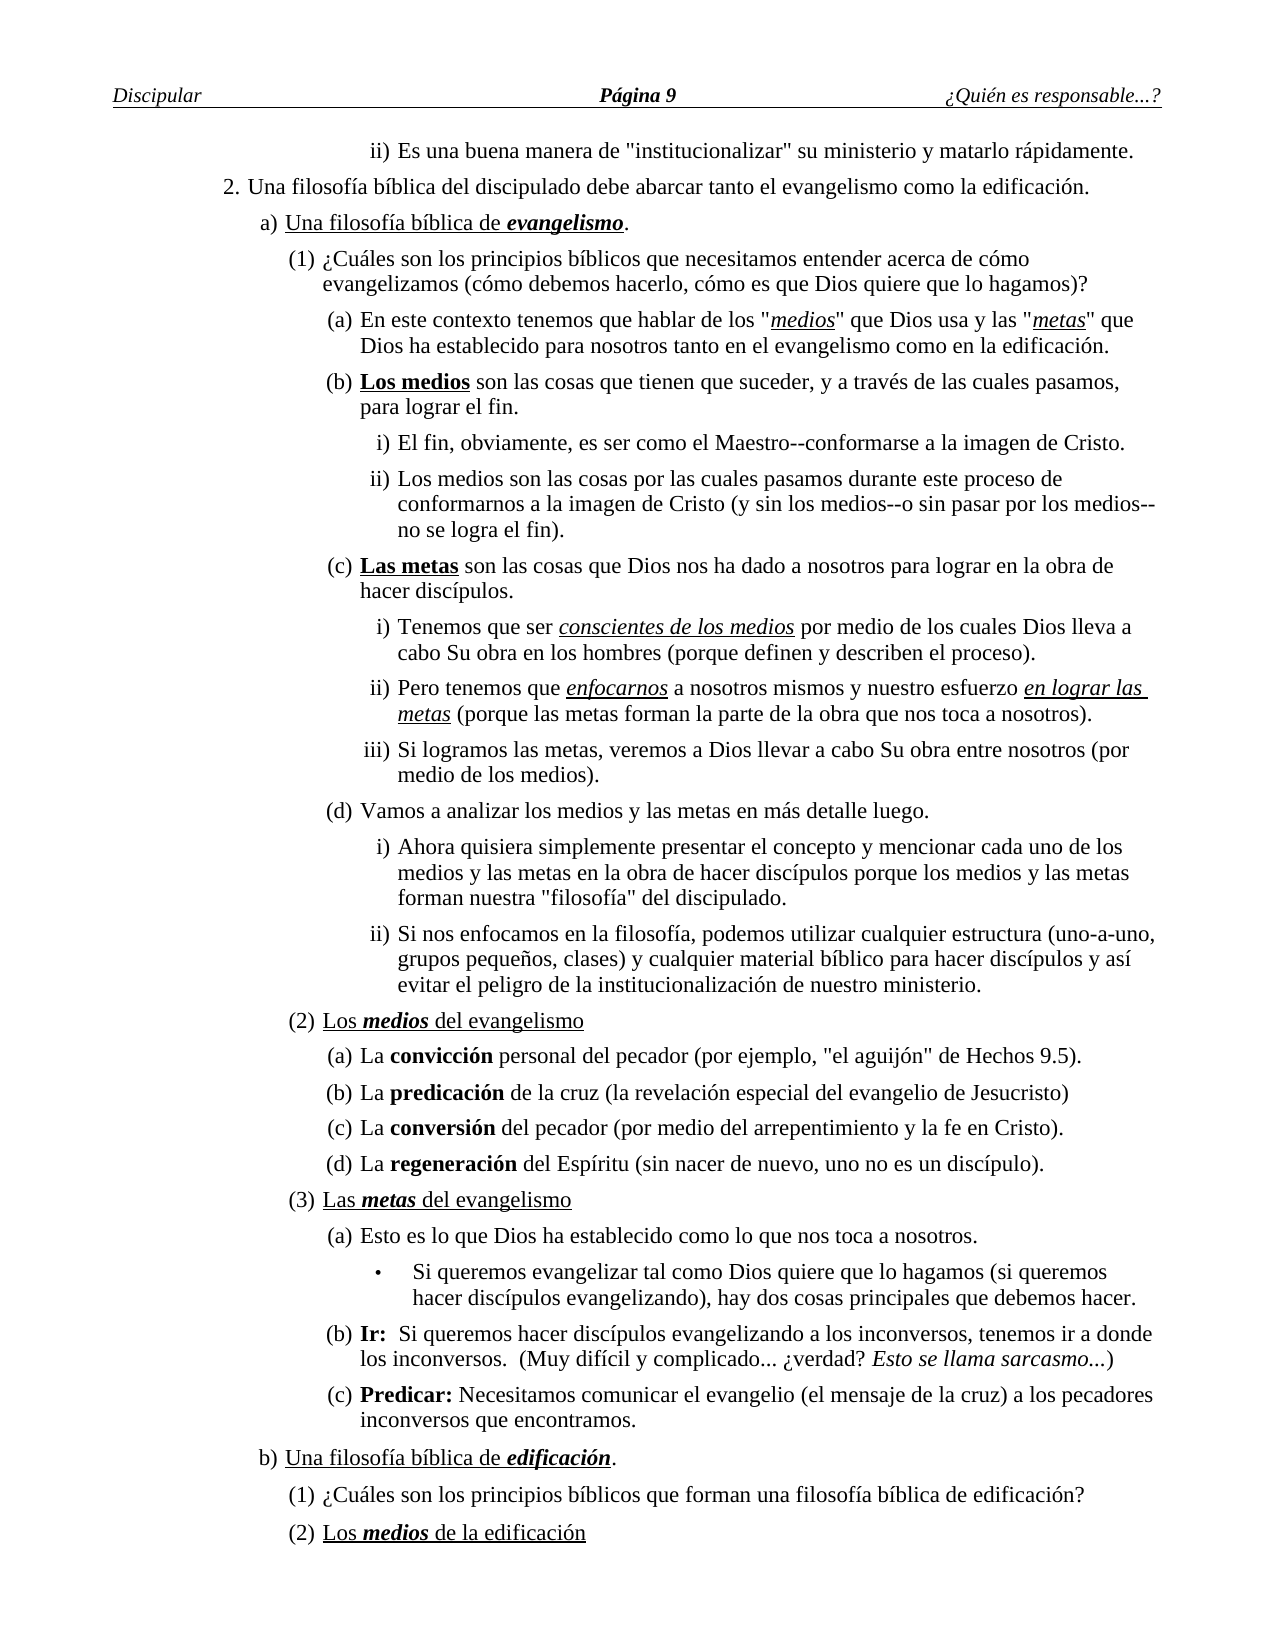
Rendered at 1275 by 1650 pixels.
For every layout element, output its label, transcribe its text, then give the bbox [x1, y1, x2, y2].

list Los medios de la edificación [262, 1519, 1162, 1545]
list En este contexto tenemos que hablar de los "medios" que Dios usa y las "metas" que Dios ha establecido para nosotros tanto en el evangelismo como en la edificación. [300, 307, 1162, 358]
list Predicar: Necesitamos comunicar el evangelio (el mensaje de la cruz) a los pecadores inconversos que encontramos. [300, 1382, 1162, 1433]
list Ir: Si queremos hacer discípulos evangelizando a los inconversos, tenemos ir a donde los inconversos. (Muy difícil y complicado... ¿verdad? Esto se llama sarcasmo...) [300, 1321, 1162, 1371]
list Las metas son las cosas que Dios nos ha dado a nosotros para lograr en la obra de hacer discípulos. [300, 553, 1162, 603]
list La regeneración del Espíritu (sin nacer de nuevo, uno no es un discípulo). [300, 1151, 1162, 1177]
list Las metas del evangelismo [262, 1187, 1162, 1213]
list El fin, obviamente, es ser como el Maestro--conformarse a la imagen de Cristo. [337, 430, 1162, 455]
list La conversión del pecador (por medio del arrepentimiento y la fe en Cristo). [300, 1115, 1162, 1141]
list Si nos enfocamos en la filosofía, podemos utilizar cualquier estructura (uno-a-uno, grupos pequeños, clases) y cualquier material bíblico para hacer discípulos y así evitar el peligro de la institucionalización de nuestro ministerio. [337, 921, 1162, 997]
list ¿Cuáles son los principios bíblicos que forman una filosofía bíblica de edificación? [262, 1482, 1162, 1507]
list Si logramos las metas, veremos a Dios llevar a cabo Su obra entre nosotros (por medio de los medios). [337, 737, 1162, 788]
list Los medios son las cosas que tienen que suceder, y a través de las cuales pasamos, para lograr el fin. [300, 369, 1162, 419]
list Es una buena manera de "institucionalizar" su ministerio y matarlo rápidamente. [337, 138, 1162, 163]
list Si queremos evangelizar tal como Dios quiere que lo hagamos (si queremos hacer discípulos evangelizando), hay dos cosas principales que debemos hacer. [375, 1259, 1162, 1310]
list Tenemos que ser conscientes de los medios por medio de los cuales Dios lleva a cabo Su obra en los hombres (porque definen y describen el proceso). [337, 614, 1162, 665]
list Los medios del evangelismo [262, 1008, 1162, 1033]
list Una filosofía bíblica de evangelismo. [225, 210, 1162, 235]
list Ahora quisiera simplemente presentar el concepto y mencionar cada uno de los medios y las metas en la obra de hacer discípulos porque los medios y las metas forman nuestra "filosofía" del discipulado. [337, 834, 1162, 910]
list Una filosofía bíblica de edificación. [225, 1445, 1162, 1470]
list Vamos a analizar los medios y las metas en más detalle luego. [300, 798, 1162, 823]
list Pero tenemos que enfocarnos a nosotros mismos y nuestro esfuerzo en lograr las metas (porque las metas forman la parte de la obra que nos toca a nosotros). [337, 675, 1162, 726]
list Los medios son las cosas por las cuales pasamos durante este proceso de conformarnos a la imagen de Cristo (y sin los medios--o sin pasar por los medios--no se logra el fin). [337, 466, 1162, 542]
list ¿Cuáles son los principios bíblicos que necesitamos entender acerca de cómo evangelizamos (cómo debemos hacerlo, cómo es que Dios quiere que lo hagamos)? [262, 246, 1162, 297]
list Una filosofía bíblica del discipulado debe abarcar tanto el evangelismo como la edificación. [187, 174, 1162, 199]
list La predicación de la cruz (la revelación especial del evangelio de Jesucristo) [300, 1079, 1162, 1105]
list La convicción personal del pecador (por ejemplo, "el aguijón" de Hechos 9.5). [300, 1043, 1162, 1069]
list Esto es lo que Dios ha establecido como lo que nos toca a nosotros. [300, 1223, 1162, 1249]
